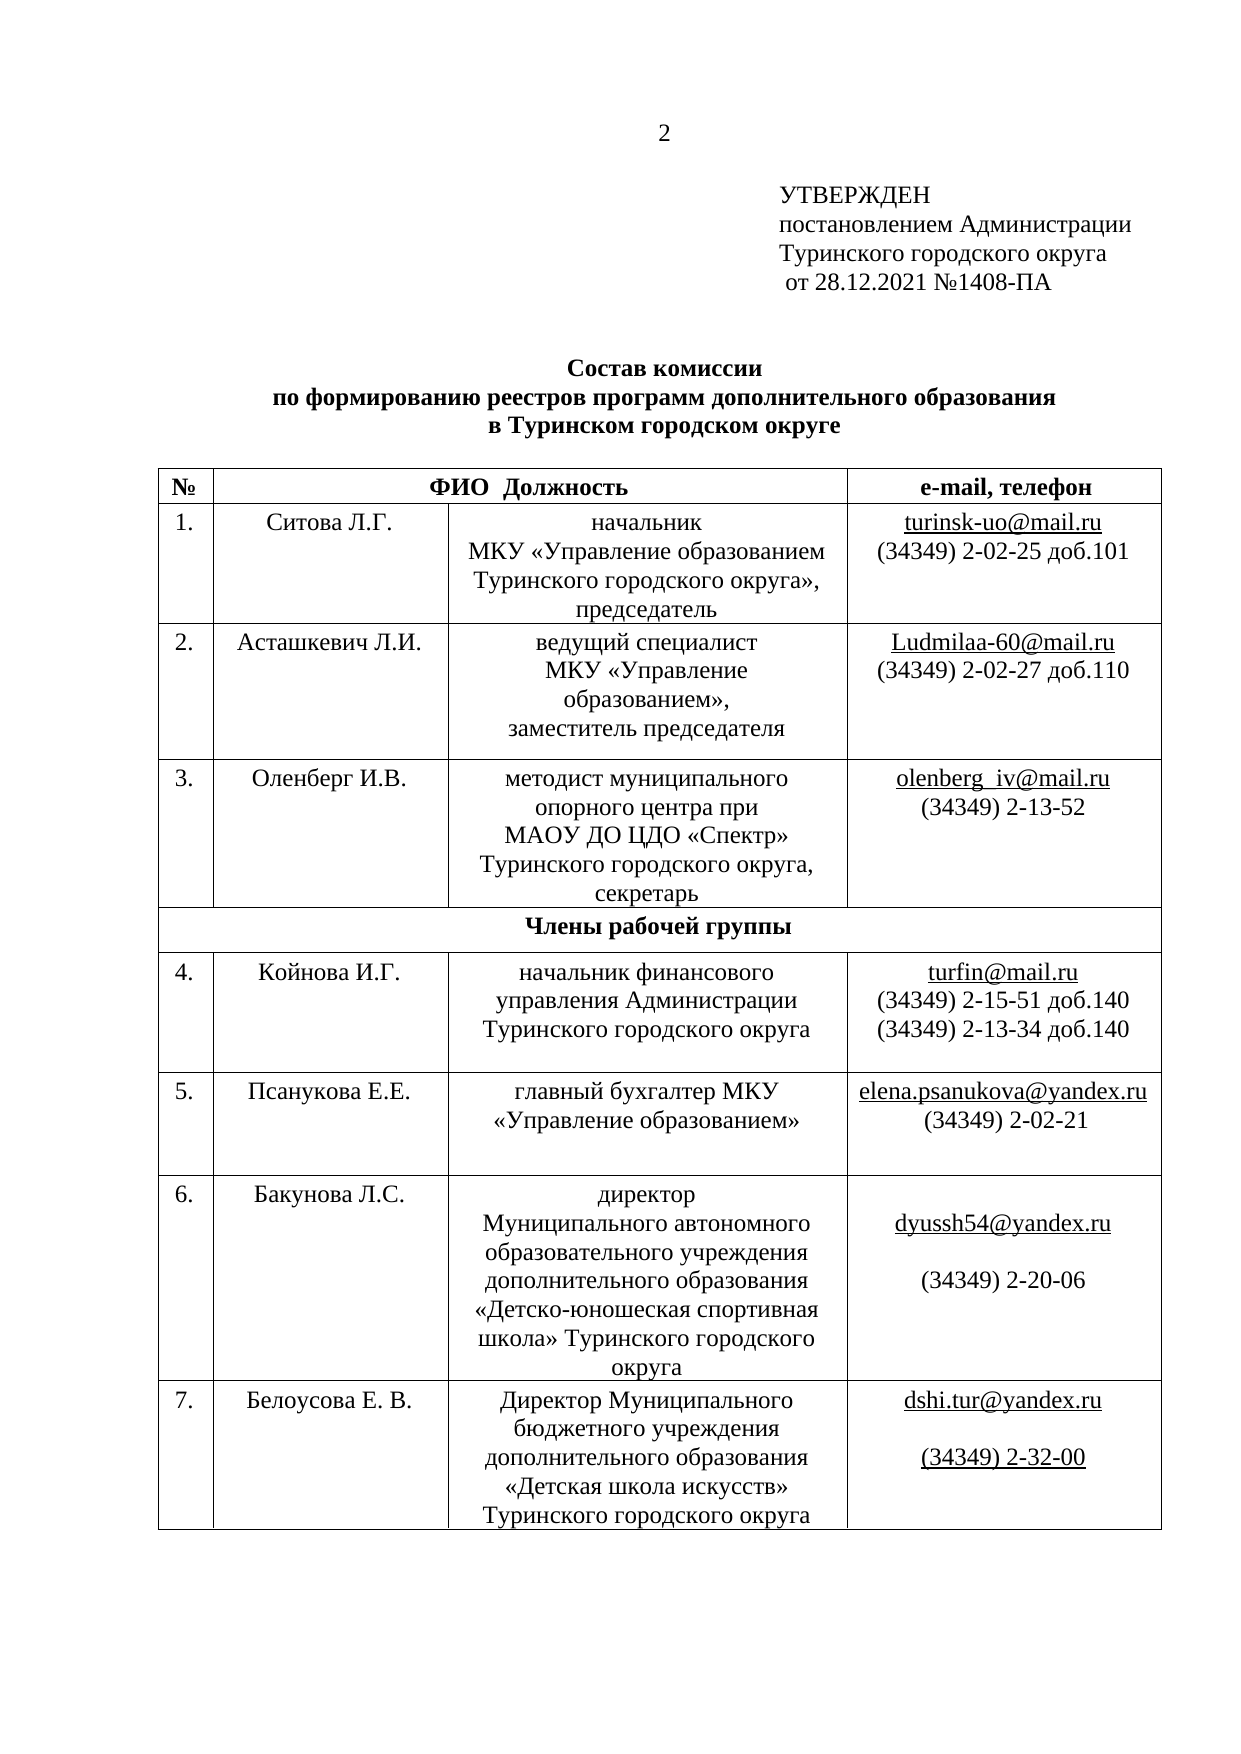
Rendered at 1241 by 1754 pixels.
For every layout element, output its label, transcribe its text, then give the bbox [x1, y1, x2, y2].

table_cell Ситова Л.Г. [214, 504, 448, 622]
table_cell Члены рабочей группы [159, 908, 1161, 952]
table_cell Ludmilaa-60@mail.ru (34349) 2-02-27 доб.110 [848, 624, 1161, 758]
table_cell начальник МКУ «Управление образованием Туринского городского округа», председатель [449, 504, 847, 622]
text по формированию реестров программ дополнительного образования [148, 382, 1181, 411]
table_cell начальник финансового управления Администрации Туринского городского округа [449, 953, 847, 1072]
table_cell dyussh54@yandex.ru (34349) 2-20-06 [848, 1176, 1161, 1380]
table_cell 5. [159, 1073, 213, 1175]
text Туринского городского округа [148, 238, 1181, 267]
table_cell директор Муниципального автономного образовательного учреждения дополнительного образования «Детско-юношеская спортивная школа» Туринского городского округа [449, 1176, 847, 1380]
table_cell turinsk-uo@mail.ru (34349) 2-02-25 доб.101 [848, 504, 1161, 622]
table_cell olenberg_iv@mail.ru (34349) 2-13-52 [848, 760, 1161, 907]
table_header e-mail, телефон [848, 469, 1161, 503]
table_cell ведущий специалист МКУ «Управление образованием», заместитель председателя [449, 624, 847, 758]
table_cell главный бухгалтер МКУ «Управление образованием» [449, 1073, 847, 1175]
text постановлением Администрации [148, 209, 1181, 238]
table_cell turfin@mail.ru (34349) 2-15-51 доб.140 (34349) 2-13-34 доб.140 [848, 953, 1161, 1072]
text УТВЕРЖДЕН [148, 181, 1181, 209]
table_cell 2. [159, 624, 213, 758]
table_cell 1. [159, 504, 213, 622]
table_cell Белоусова Е. В. [214, 1381, 448, 1528]
table_cell Койнова И.Г. [214, 953, 448, 1072]
table_cell Бакунова Л.С. [214, 1176, 448, 1380]
table_cell 4. [159, 953, 213, 1072]
text Состав комиссии [148, 353, 1181, 382]
text от 28.12.2021 №1408-ПА [148, 267, 1181, 296]
table_cell Директор Муниципального бюджетного учреждения дополнительного образования «Детская школа искусств» Туринского городского округа [449, 1381, 847, 1528]
table_header ФИО Должность [214, 469, 847, 503]
table_cell dshi.tur@yandex.ru (34349) 2-32-00 [848, 1381, 1161, 1528]
text в Туринском городском округе [148, 411, 1181, 439]
table_cell 6. [159, 1176, 213, 1380]
table_cell методист муниципального опорного центра при МАОУ ДО ЦДО «Спектр» Туринского городского округа, секретарь [449, 760, 847, 907]
table_cell Оленберг И.В. [214, 760, 448, 907]
table_cell 3. [159, 760, 213, 907]
table_cell 7. [159, 1381, 213, 1528]
table_header № [159, 469, 213, 503]
table_cell Асташкевич Л.И. [214, 624, 448, 758]
table_cell Псанукова Е.Е. [214, 1073, 448, 1175]
table_cell elena.psanukova@yandex.ru (34349) 2-02-21 [848, 1073, 1161, 1175]
